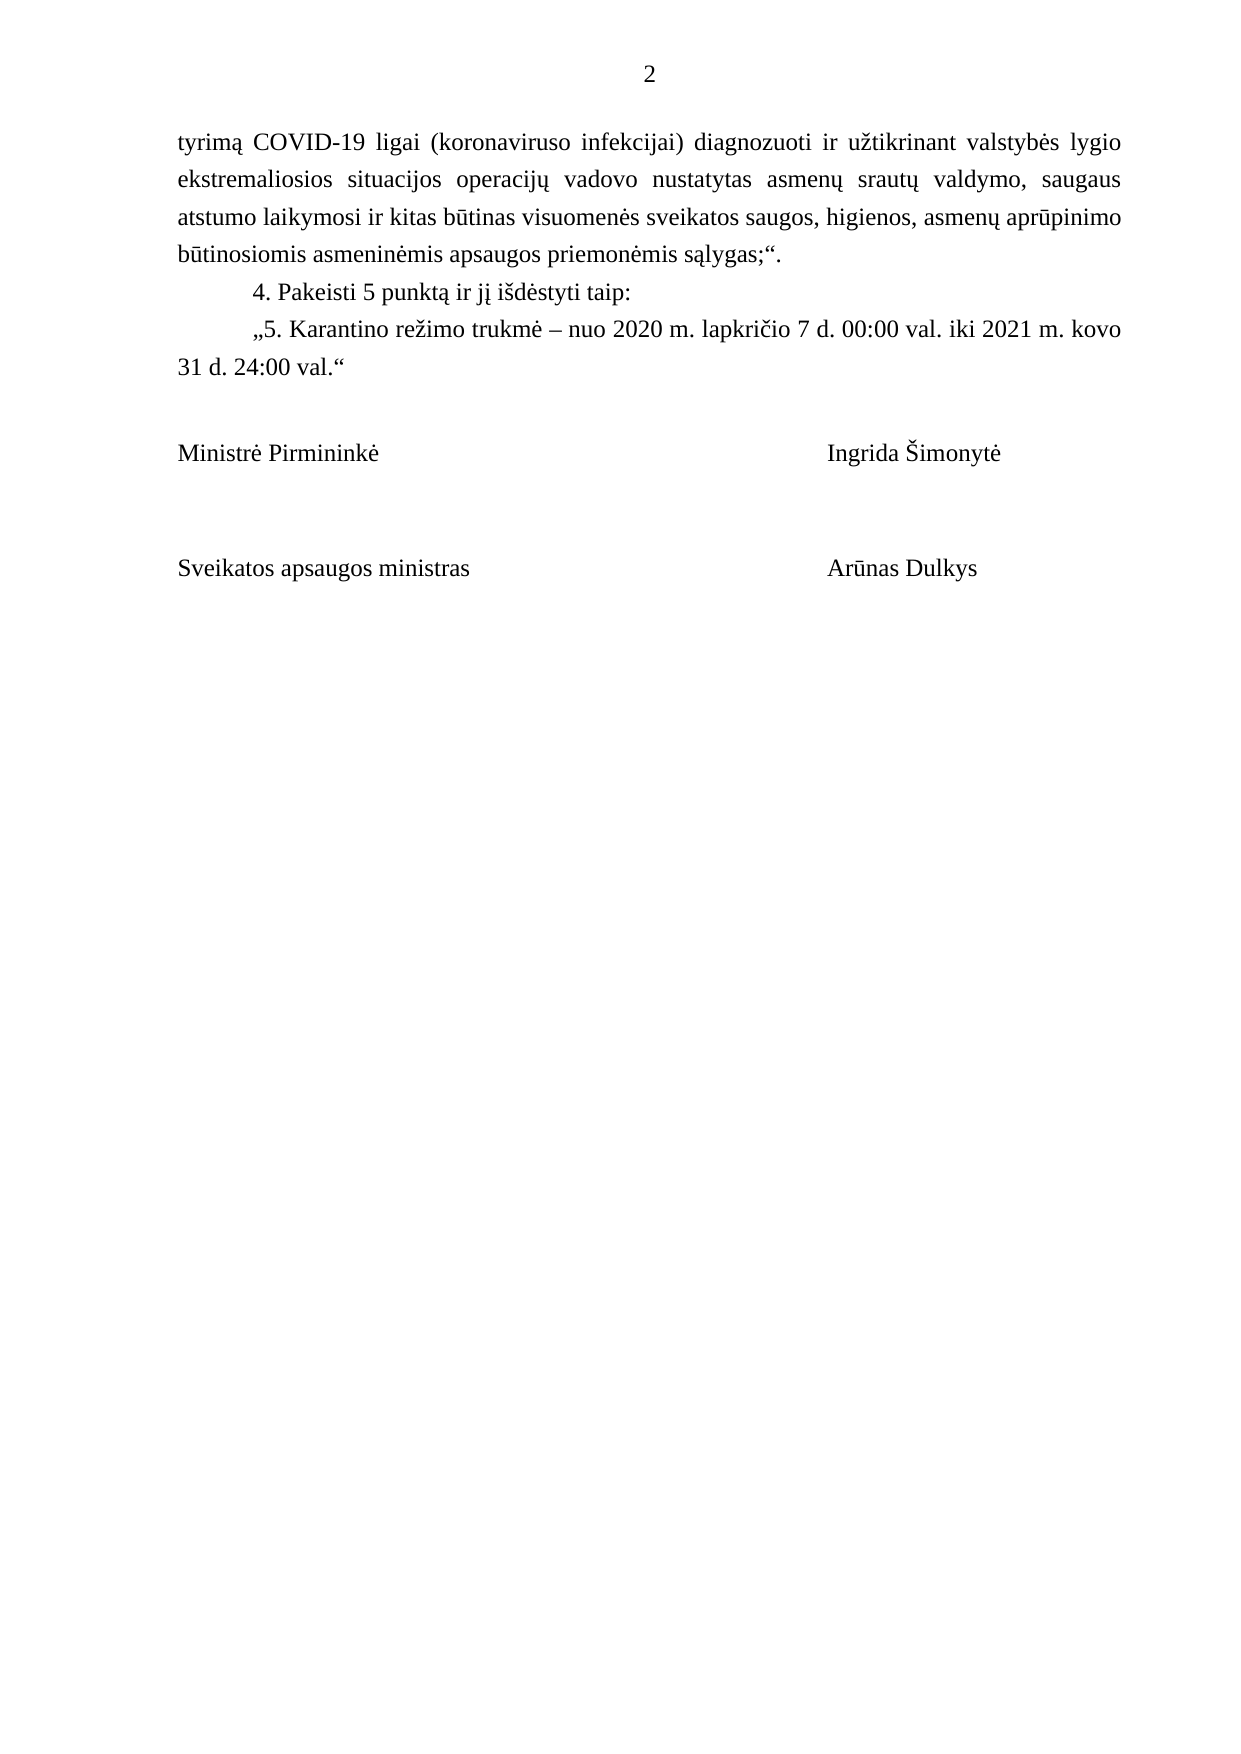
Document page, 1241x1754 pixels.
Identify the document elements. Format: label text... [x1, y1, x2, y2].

text „5. Karantino režimo trukmė – nuo 2020 m. lapkričio 7 d. 00:00 val. iki 2021 m. kovo 31 d. 24:00 val.“ [177, 306, 1122, 381]
text Ministrė Pirmininkė Ingrida Šimonytė [177, 438, 1122, 467]
text tyrimą COVID-19 ligai (koronaviruso infekcijai) diagnozuoti ir užtikrinant valstybės lygio ekstremaliosios situacijos operacijų vadovo nustatytas asmenų srautų valdymo, saugaus atstumo laikymosi ir kitas būtinas visuomenės sveikatos saugos, higienos, asmenų aprūpinimo būtinosiomis asmeninėmis apsaugos priemonėmis sąlygas;“. [177, 118, 1122, 268]
text Sveikatos apsaugos ministras Arūnas Dulkys [177, 553, 1122, 582]
text 4. Pakeisti 5 punktą ir jį išdėstyti taip: [177, 268, 1122, 306]
